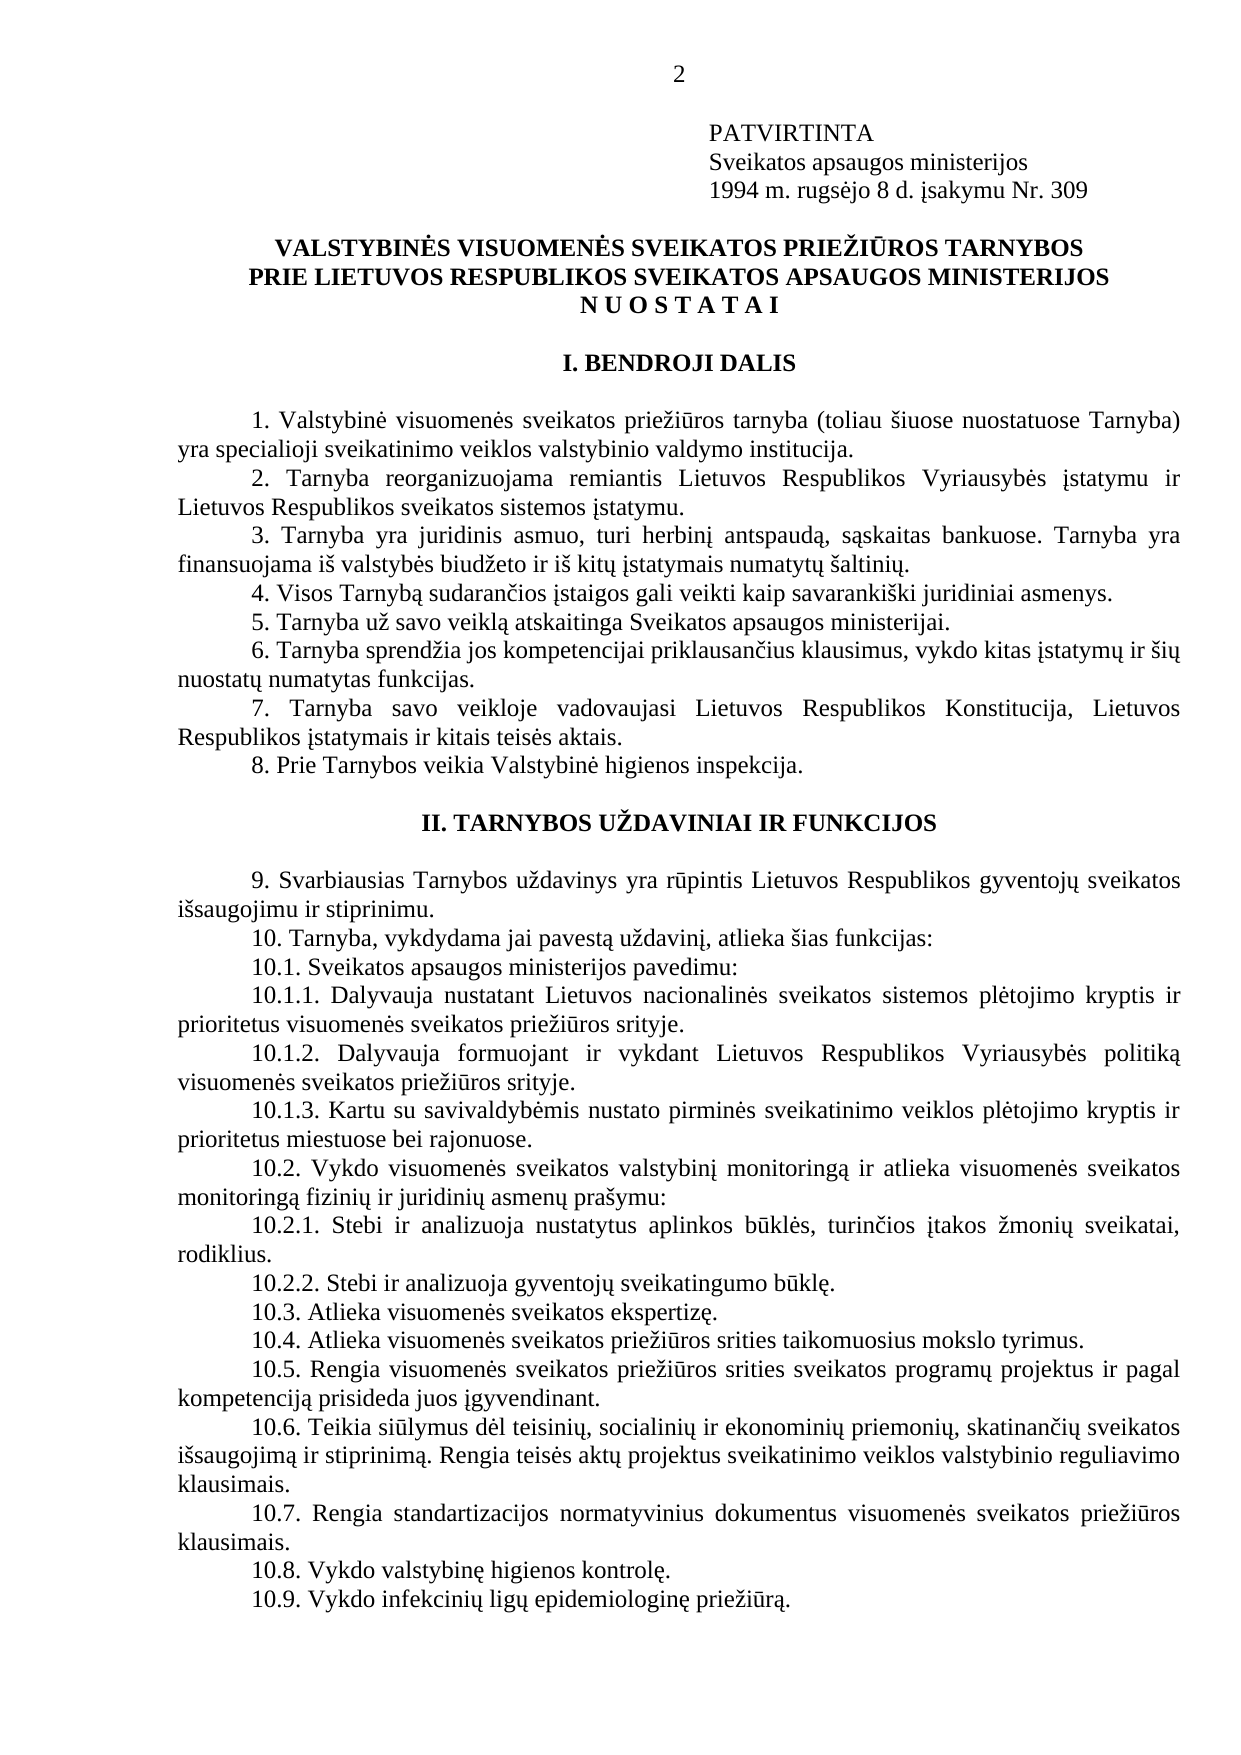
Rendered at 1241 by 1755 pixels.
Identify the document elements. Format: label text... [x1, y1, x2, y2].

text 1. Valstybinė visuomenės sveikatos priežiūros tarnyba (toliau šiuose nuostatuose Tarnyba) yra specialioji sveikatinimo veiklos valstybinio valdymo institucija. [177, 406, 1181, 463]
text 10.6. Teikia siūlymus dėl teisinių, socialinių ir ekonominių priemonių, skatinančių sveikatos išsaugojimą ir stiprinimą. Rengia teisės aktų projektus sveikatinimo veiklos valstybinio reguliavimo klausimais. [177, 1412, 1181, 1498]
text 10.1.3. Kartu su savivaldybėmis nustato pirminės sveikatinimo veiklos plėtojimo kryptis ir prioritetus miestuose bei rajonuose. [177, 1096, 1181, 1153]
text 10.8. Vykdo valstybinę higienos kontrolę. [177, 1556, 1181, 1584]
text II. TARNYBOS UŽDAVINIAI IR FUNKCIJOS [177, 808, 1181, 837]
text 4. Visos Tarnybą sudarančios įstaigos gali veikti kaip savarankiški juridiniai asmenys. [177, 578, 1181, 607]
text 8. Prie Tarnybos veikia Valstybinė higienos inspekcija. [177, 751, 1181, 779]
text 1994 m. rugsėjo 8 d. įsakymu Nr. 309 [177, 176, 1181, 204]
text 10.2.1. Stebi ir analizuoja nustatytus aplinkos būklės, turinčios įtakos žmonių sveikatai, rodiklius. [177, 1211, 1181, 1268]
text 9. Svarbiausias Tarnybos uždavinys yra rūpintis Lietuvos Respublikos gyventojų sveikatos išsaugojimu ir stiprinimu. [177, 866, 1181, 923]
text 3. Tarnyba yra juridinis asmuo, turi herbinį antspaudą, sąskaitas bankuose. Tarnyba yra finansuojama iš valstybės biudžeto ir iš kitų įstatymais numatytų šaltinių. [177, 521, 1181, 578]
text 10.9. Vykdo infekcinių ligų epidemiologinę priežiūrą. [177, 1584, 1181, 1613]
text 10.5. Rengia visuomenės sveikatos priežiūros srities sveikatos programų projektus ir pagal kompetenciją prisideda juos įgyvendinant. [177, 1354, 1181, 1412]
text 7. Tarnyba savo veikloje vadovaujasi Lietuvos Respublikos Konstitucija, Lietuvos Respublikos įstatymais ir kitais teisės aktais. [177, 693, 1181, 751]
text 10. Tarnyba, vykdydama jai pavestą uždavinį, atlieka šias funkcijas: [177, 923, 1181, 952]
text 10.1.2. Dalyvauja formuojant ir vykdant Lietuvos Respublikos Vyriausybės politiką visuomenės sveikatos priežiūros srityje. [177, 1038, 1181, 1096]
text Sveikatos apsaugos ministerijos [177, 147, 1181, 176]
text 10.7. Rengia standartizacijos normatyvinius dokumentus visuomenės sveikatos priežiūros klausimais. [177, 1498, 1181, 1556]
text 5. Tarnyba už savo veiklą atskaitinga Sveikatos apsaugos ministerijai. [177, 607, 1181, 636]
text PATVIRTINTA [177, 118, 1181, 147]
text N U O S T A T A I [177, 291, 1181, 319]
text 10.2.2. Stebi ir analizuoja gyventojų sveikatingumo būklę. [177, 1268, 1181, 1297]
text 10.4. Atlieka visuomenės sveikatos priežiūros srities taikomuosius mokslo tyrimus. [177, 1326, 1181, 1354]
text 2. Tarnyba reorganizuojama remiantis Lietuvos Respublikos Vyriausybės įstatymu ir Lietuvos Respublikos sveikatos sistemos įstatymu. [177, 463, 1181, 521]
text PRIE LIETUVOS RESPUBLIKOS SVEIKATOS APSAUGOS MINISTERIJOS [177, 262, 1181, 291]
text 6. Tarnyba sprendžia jos kompetencijai priklausančius klausimus, vykdo kitas įstatymų ir šių nuostatų numatytas funkcijas. [177, 636, 1181, 693]
text 10.1. Sveikatos apsaugos ministerijos pavedimu: [177, 952, 1181, 981]
text VALSTYBINĖS VISUOMENĖS SVEIKATOS PRIEŽIŪROS TARNYBOS [177, 233, 1181, 262]
text 10.1.1. Dalyvauja nustatant Lietuvos nacionalinės sveikatos sistemos plėtojimo kryptis ir prioritetus visuomenės sveikatos priežiūros srityje. [177, 981, 1181, 1038]
text 10.2. Vykdo visuomenės sveikatos valstybinį monitoringą ir atlieka visuomenės sveikatos monitoringą fizinių ir juridinių asmenų prašymu: [177, 1153, 1181, 1211]
text 10.3. Atlieka visuomenės sveikatos ekspertizę. [177, 1297, 1181, 1326]
text I. BENDROJI DALIS [177, 348, 1181, 377]
